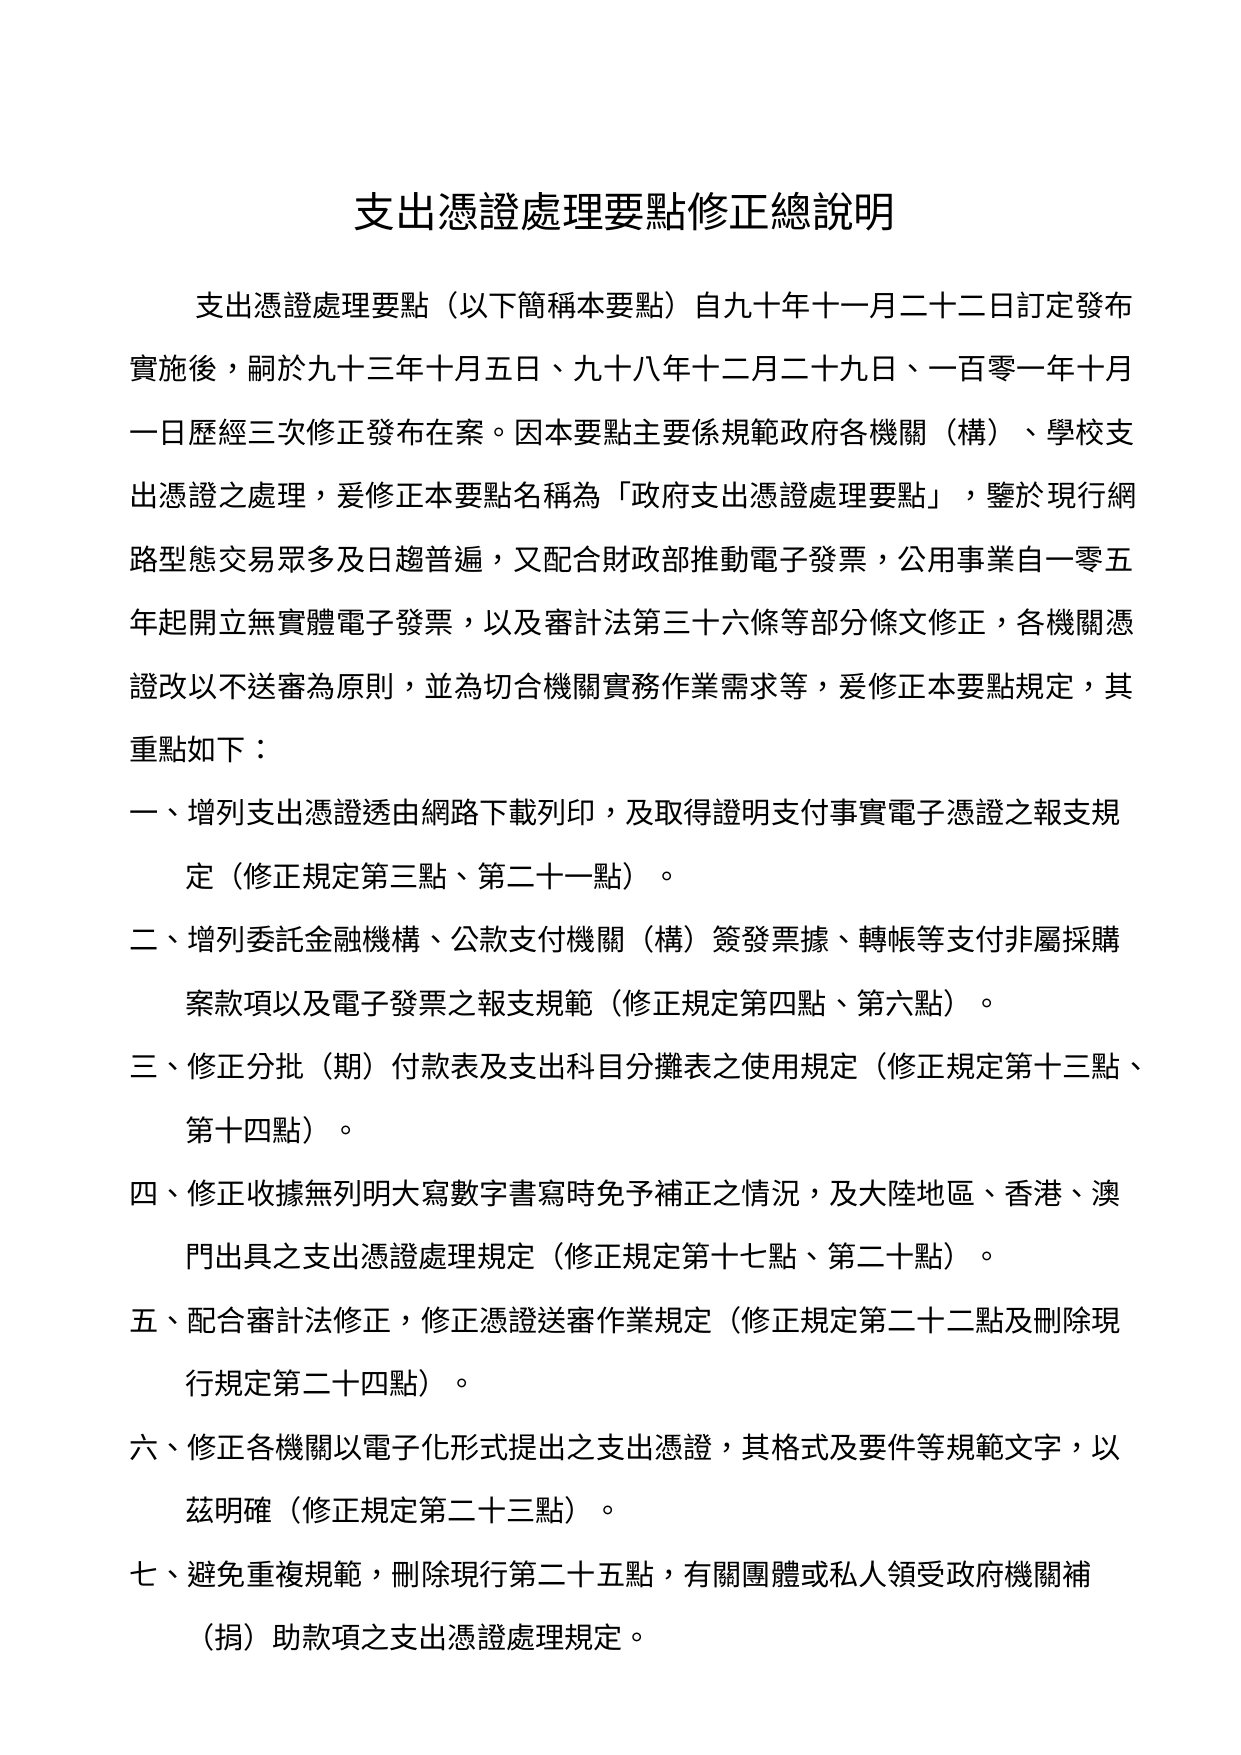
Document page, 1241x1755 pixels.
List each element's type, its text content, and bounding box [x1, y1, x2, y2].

text 支出憑證處理要點修正總說明 [123, 179, 1126, 240]
text 五、配合審計法修正，修正憑證送審作業規定（修正規定第二十二點及刪除現行規定第二十四點）。 [129, 1297, 1136, 1403]
text 七、避免重複規範，刪除現行第二十五點，有關團體或私人領受政府機關補（捐）助款項之支出憑證處理規定。 [129, 1551, 1136, 1657]
text 三、修正分批（期）付款表及支出科目分攤表之使用規定（修正規定第十三點、第十四點）。 [129, 1044, 1136, 1149]
text 六、修正各機關以電子化形式提出之支出憑證，其格式及要件等規範文字，以茲明確（修正規定第二十三點）。 [129, 1424, 1136, 1530]
text 支出憑證處理要點（以下簡稱本要點）自九十年十一月二十二日訂定發布實施後，嗣於九十三年十月五日、九十八年十二月二十九日、一百零一年十月一日歷經三次修正發布在案。因本要點主要係規範政府各機關（構）、學校支出憑證之處理，爰修正本要點名稱為「政府支出憑證處理要點」，鑒於現行網路型態交易眾多及日趨普遍，又配合財政部推動電子發票，公用事業自一零五年起開立無實體電子發票，以及審計法第三十六條等部分條文修正，各機關憑證改以不送審為原則，並為切合機關實務作業需求等，爰修正本要點規定，其重點如下： [129, 282, 1136, 769]
text 二、增列委託金融機構、公款支付機關（構）簽發票據、轉帳等支付非屬採購案款項以及電子發票之報支規範（修正規定第四點、第六點）。 [129, 917, 1136, 1023]
text 一、增列支出憑證透由網路下載列印，及取得證明支付事實電子憑證之報支規定（修正規定第三點、第二十一點）。 [129, 790, 1136, 896]
text 四、修正收據無列明大寫數字書寫時免予補正之情況，及大陸地區、香港、澳門出具之支出憑證處理規定（修正規定第十七點、第二十點）。 [129, 1171, 1136, 1276]
